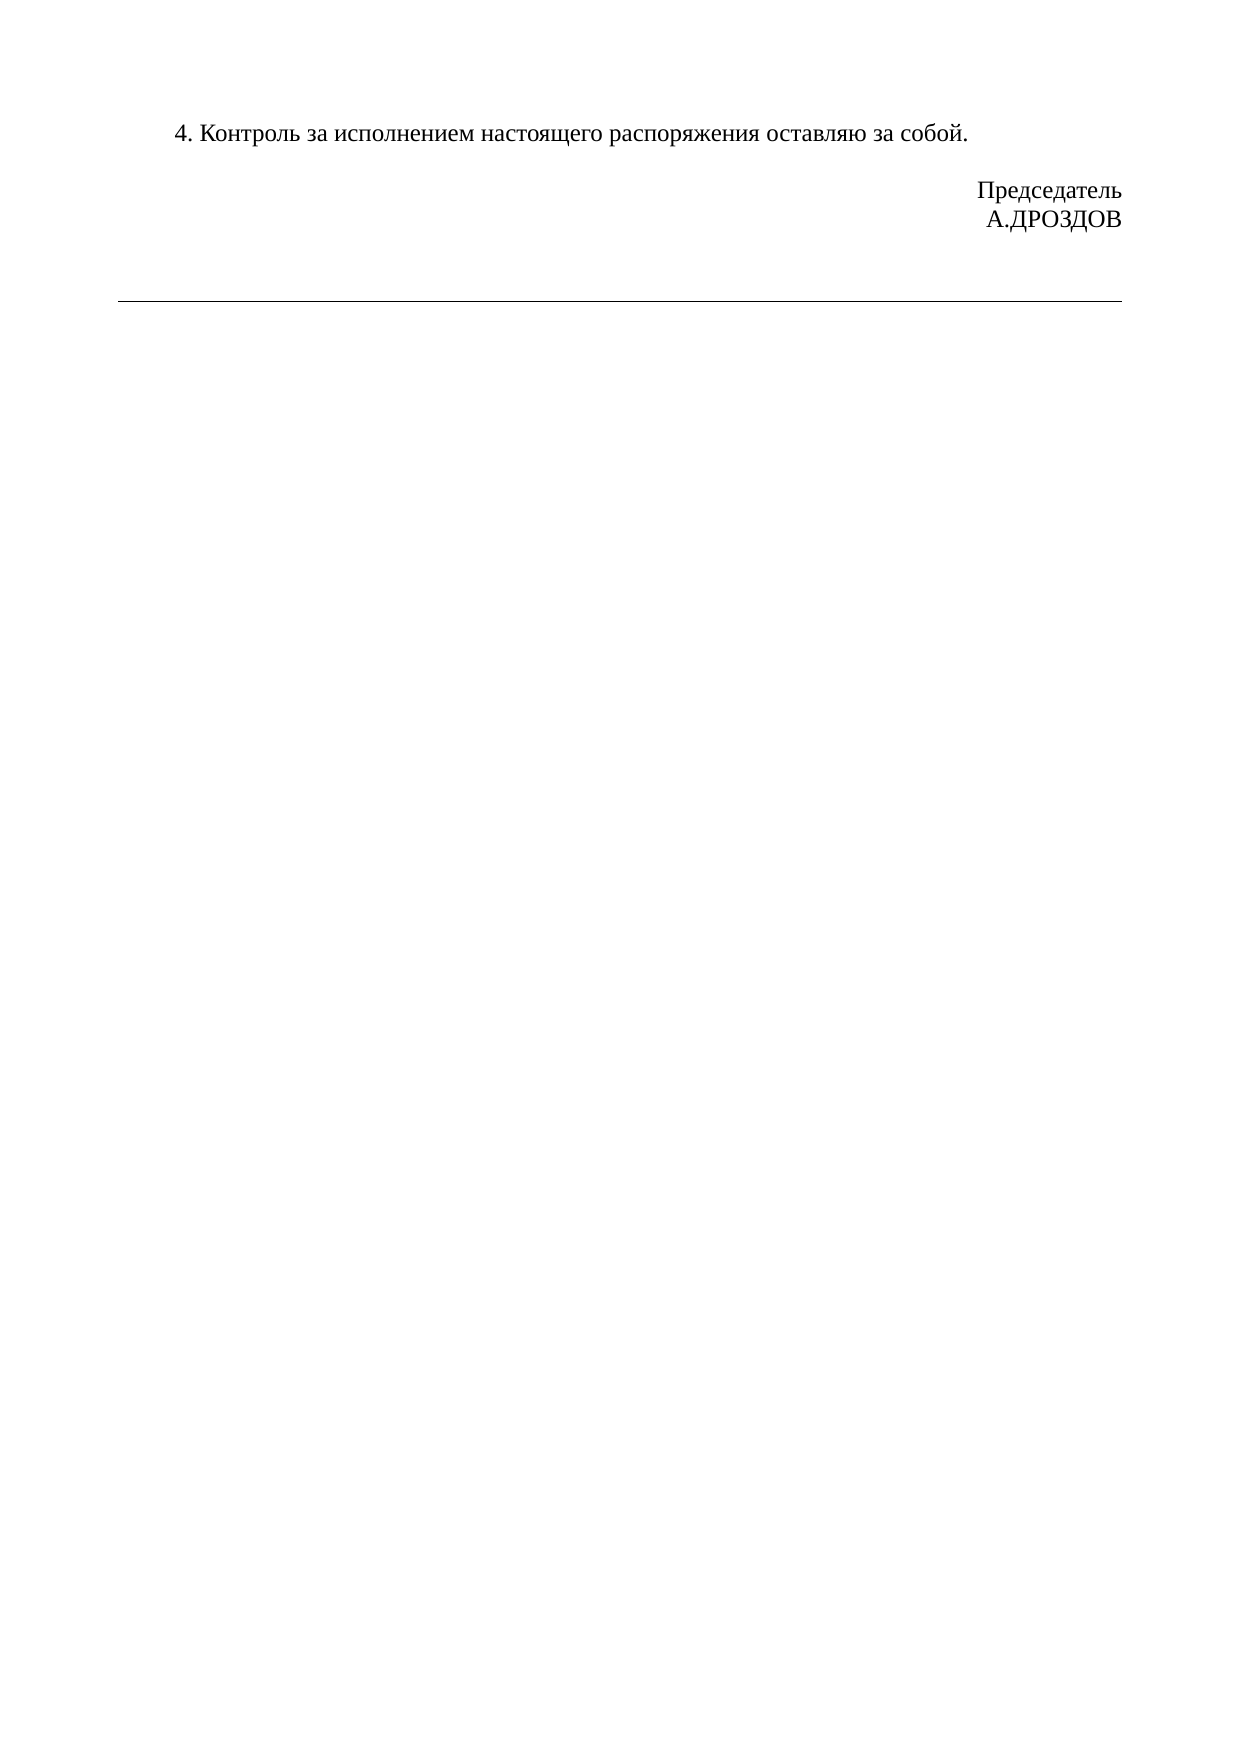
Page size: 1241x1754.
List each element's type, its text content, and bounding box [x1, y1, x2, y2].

text А.ДРОЗДОВ [118, 204, 1122, 233]
text Председатель [118, 176, 1122, 204]
text 4. Контроль за исполнением настоящего распоряжения оставляю за собой. [118, 118, 1122, 147]
